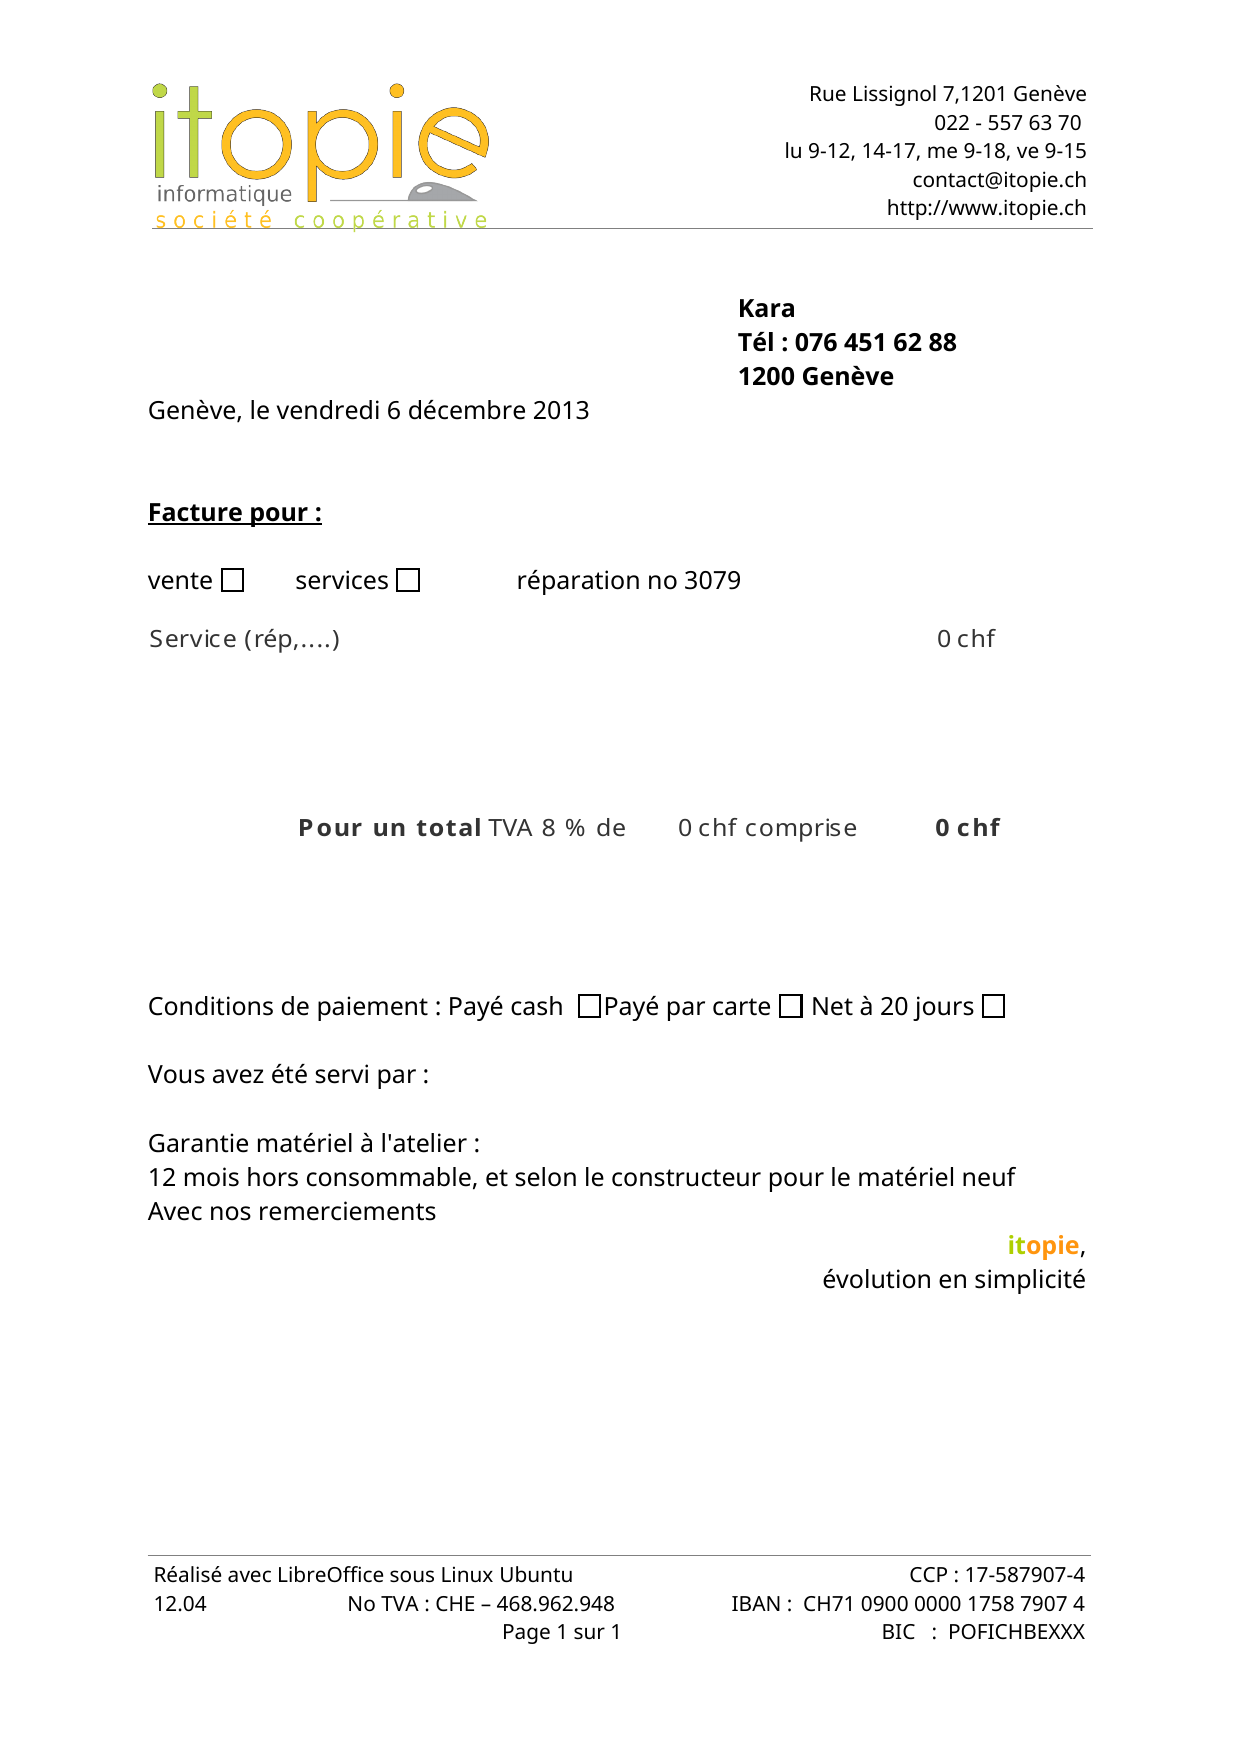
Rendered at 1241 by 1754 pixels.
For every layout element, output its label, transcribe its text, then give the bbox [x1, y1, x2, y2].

text Conditions de paiement : Payé cash Payé par carte Net à 20 jours [148, 989, 1093, 1023]
text Facture pour : [148, 495, 1093, 529]
text itopie, [148, 1227, 1093, 1262]
picture [138, 72, 500, 244]
text Tél : 076 451 62 88 [148, 324, 1093, 358]
text Garantie matériel à l'atelier : [148, 1125, 1093, 1159]
text Avec nos remerciements [148, 1193, 1093, 1227]
text Genève, le vendredi 6 décembre 2013 [148, 392, 1093, 427]
text Vous avez été servi par : [148, 1057, 1093, 1091]
text évolution en simplicité [148, 1262, 1093, 1296]
text 12 mois hors consommable, et selon le constructeur pour le matériel neuf [148, 1159, 1093, 1193]
text Kara [148, 290, 1093, 324]
text 1200 Genève [148, 358, 1093, 392]
text vente services réparation no 3079 [148, 563, 1093, 597]
